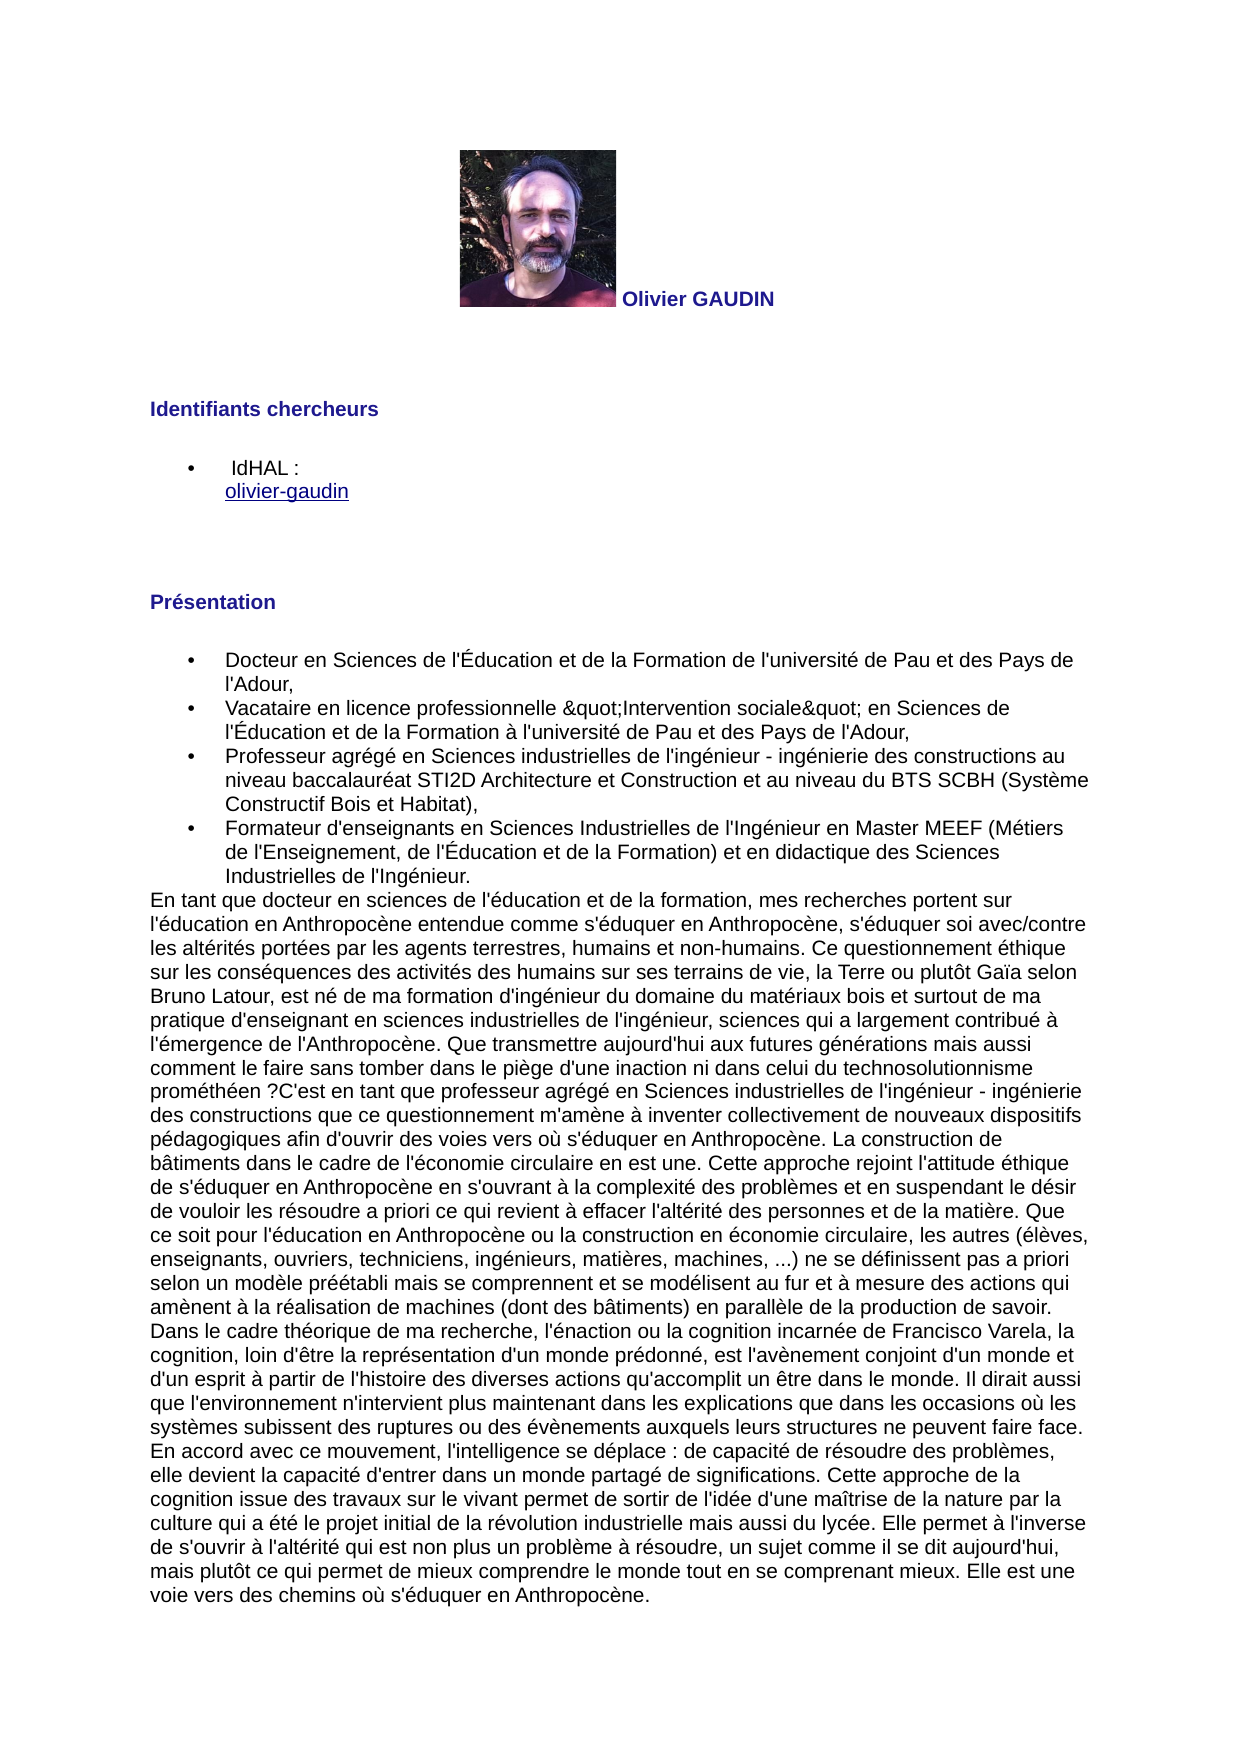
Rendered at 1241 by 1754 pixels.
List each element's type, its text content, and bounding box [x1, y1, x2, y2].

list Professeur agrégé en Sciences industrielles de l'ingénieur - ingénierie des constructions au niveau baccalauréat STI2D Architecture et Construction et au niveau du BTS SCBH (Système Constructif Bois et Habitat), [187, 744, 1090, 816]
subtitle Présentation [150, 590, 1090, 614]
list Vacataire en licence professionnelle &quot;Intervention sociale&quot; en Sciences de l'Éducation et de la Formation à l'université de Pau et des Pays de l'Adour, [187, 696, 1090, 744]
list Formateur d'enseignants en Sciences Industrielles de l'Ingénieur en Master MEEF (Métiers de l'Enseignement, de l'Éducation et de la Formation) et en didactique des Sciences Industrielles de l'Ingénieur. [187, 816, 1090, 888]
list Docteur en Sciences de l'Éducation et de la Formation de l'université de Pau et des Pays de l'Adour, [187, 648, 1090, 696]
list IdHAL : [187, 455, 1090, 479]
text En tant que docteur en sciences de l'éducation et de la formation, mes recherches portent sur l'éducation en Anthropocène entendue comme s'éduquer en Anthropocène, s'éduquer soi avec/contre les altérités portées par les agents terrestres, humains et non-humains. Ce questionnement éthique sur les conséquences des activités des humains sur ses terrains de vie, la Terre ou plutôt Gaïa selon Bruno Latour, est né de ma formation d'ingénieur du domaine du matériaux bois et surtout de ma pratique d'enseignant en sciences industrielles de l'ingénieur, sciences qui a largement contribué à l'émergence de l'Anthropocène. Que transmettre aujourd'hui aux futures générations mais aussi comment le faire sans tomber dans le piège d'une inaction ni dans celui du technosolutionnisme prométhéen ?C'est en tant que professeur agrégé en Sciences industrielles de l'ingénieur - ingénierie des constructions que ce questionnement m'amène à inventer collectivement de nouveaux dispositifs pédagogiques afin d'ouvrir des voies vers où s'éduquer en Anthropocène. La construction de bâtiments dans le cadre de l'économie circulaire en est une. Cette approche rejoint l'attitude éthique de s'éduquer en Anthropocène en s'ouvrant à la complexité des problèmes et en suspendant le désir de vouloir les résoudre a priori ce qui revient à effacer l'altérité des personnes et de la matière. Que ce soit pour l'éducation en Anthropocène ou la construction en économie circulaire, les autres (élèves, enseignants, ouvriers, techniciens, ingénieurs, matières, machines, ...) ne se définissent pas a priori selon un modèle préétabli mais se comprennent et se modélisent au fur et à mesure des actions qui amènent à la réalisation de machines (dont des bâtiments) en parallèle de la production de savoir. Dans le cadre théorique de ma recherche, l'énaction ou la cognition incarnée de Francisco Varela, la cognition, loin d'être la représentation d'un monde prédonné, est l'avènement conjoint d'un monde et d'un esprit à partir de l'histoire des diverses actions qu'accomplit un être dans le monde. Il dirait aussi que l'environnement n'intervient plus maintenant dans les explications que dans les occasions où les systèmes subissent des ruptures ou des évènements auxquels leurs structures ne peuvent faire face. En accord avec ce mouvement, l'intelligence se déplace : de capacité de résoudre des problèmes, elle devient la capacité d'entrer dans un monde partagé de significations. Cette approche de la cognition issue des travaux sur le vivant permet de sortir de l'idée d'une maîtrise de la nature par la culture qui a été le projet initial de la révolution industrielle mais aussi du lycée. Elle permet à l'inverse de s'ouvrir à l'altérité qui est non plus un problème à résoudre, un sujet comme il se dit aujourd'hui, mais plutôt ce qui permet de mieux comprendre le monde tout en se comprenant mieux. Elle est une voie vers des chemins où s'éduquer en Anthropocène. [150, 888, 1090, 1606]
subtitle Olivier GAUDIN [150, 150, 1090, 311]
picture [459, 150, 617, 307]
list olivier-gaudin [187, 479, 1090, 503]
subtitle Identifiants chercheurs [150, 397, 1090, 421]
